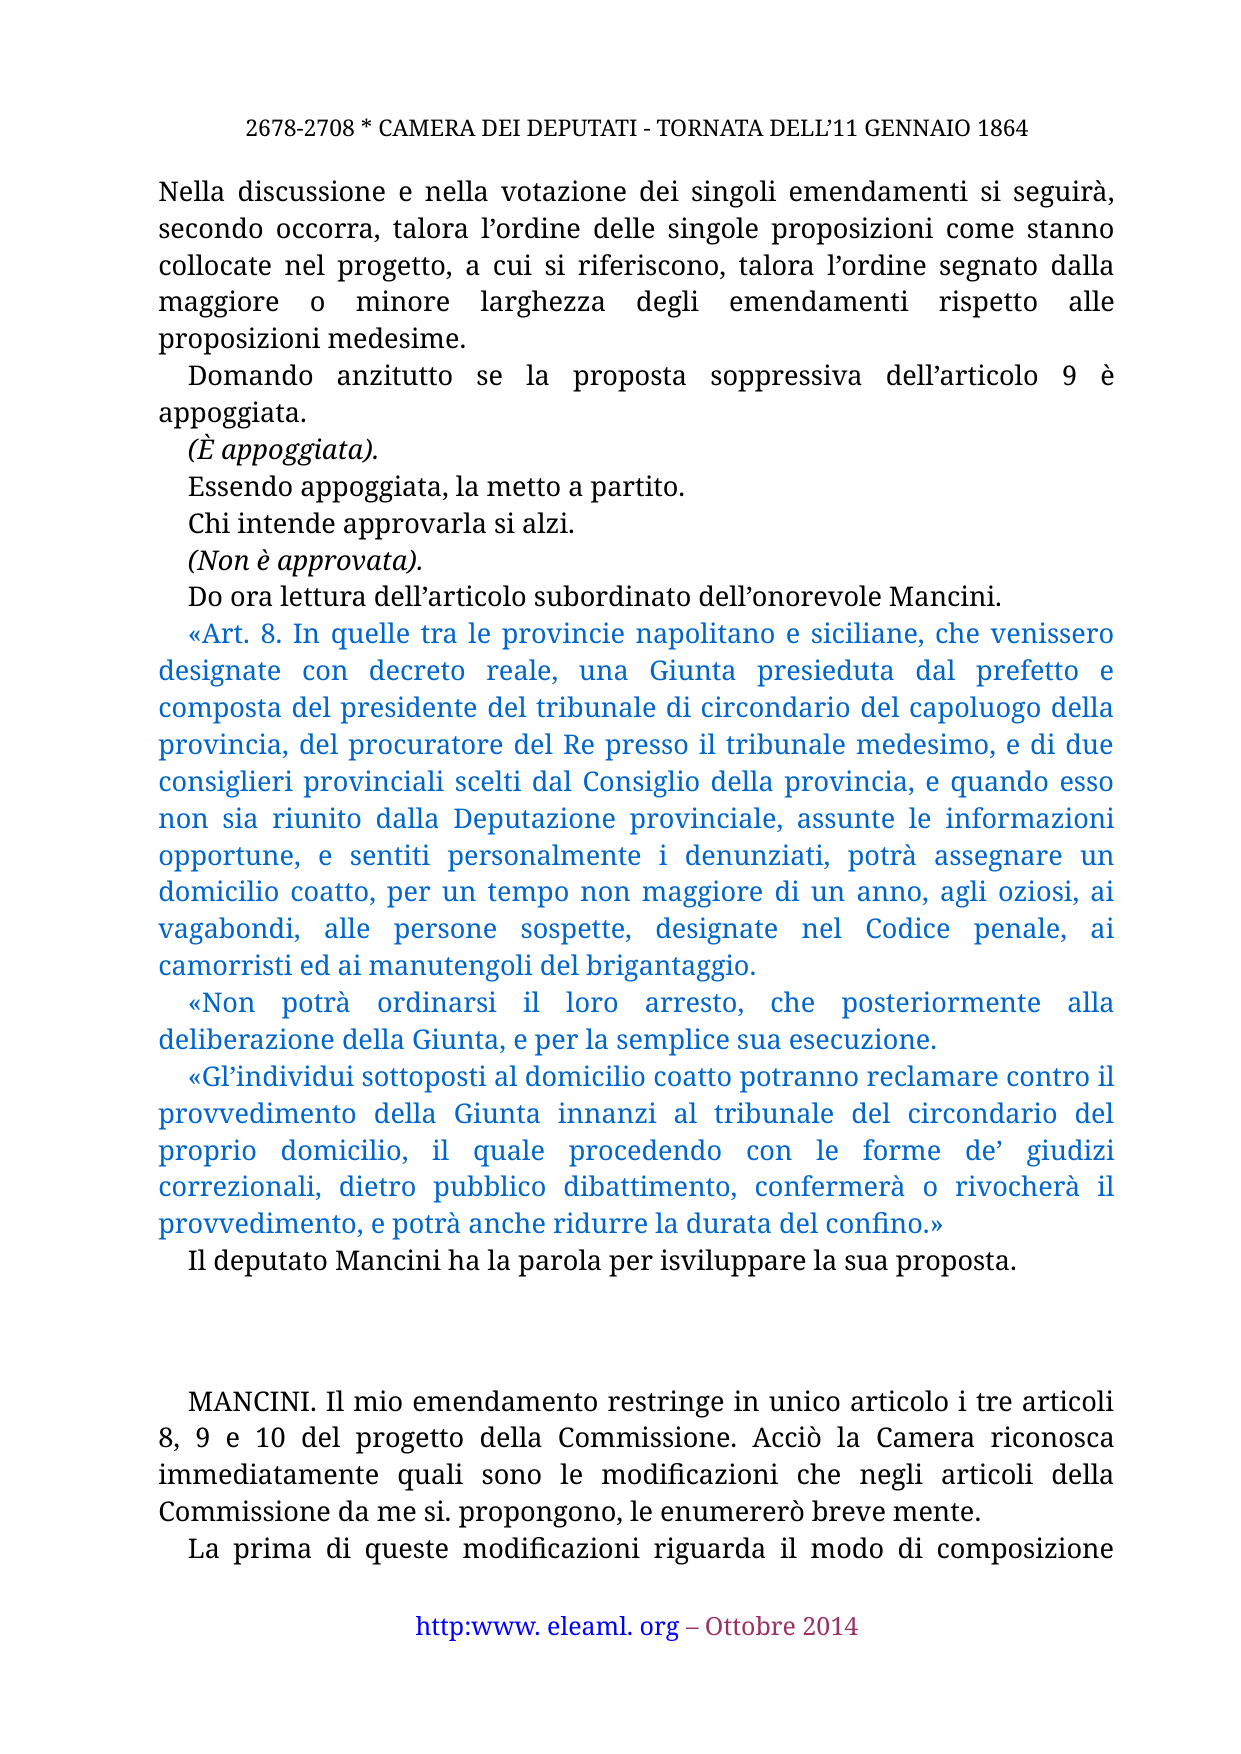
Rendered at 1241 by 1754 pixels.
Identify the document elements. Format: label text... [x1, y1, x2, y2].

text (Non è approvata). [158, 541, 1116, 578]
text «Non potrà ordinarsi il loro arresto, che posteriormente alla deliberazione della Giunta, e per la semplice sua esecuzione. [158, 983, 1116, 1057]
text Do ora lettura dell’articolo subordinato dell’onorevole Mancini. [158, 578, 1116, 615]
text «Art. 8. In quelle tra le provincie napolitano e siciliane, che venissero designate con decreto reale, una Giunta presieduta dal prefetto e composta del presidente del tribunale di circondario del capoluogo della provincia, del procuratore del Re presso il tribunale medesimo, e di due consiglieri provinciali scelti dal Consiglio della provincia, e quando esso non sia riunito dalla Deputazione provinciale, assunte le informazioni opportune, e sentiti personalmente i denunziati, potrà assegnare un domicilio coatto, per un tempo non maggiore di un anno, agli oziosi, ai vagabondi, alle persone sospette, designate nel Codice penale, ai camorristi ed ai manutengoli del brigantaggio. [158, 615, 1116, 983]
text Nella discussione e nella votazione dei singoli emendamenti si seguirà, secondo occorra, talora l’ordine delle singole proposizioni come stanno collocate nel progetto, a cui si riferiscono, talora l’ordine segnato dalla maggiore o minore larghezza degli emendamenti rispetto alle proposizioni medesime. [158, 172, 1116, 357]
text MANCINI. Il mio emendamento restringe in unico articolo i tre articoli 8, 9 e 10 del progetto della Commissione. Acciò la Camera riconosca immediatamente quali sono le modificazioni che negli articoli della Commissione da me si. propongono, le enumererò breve mente. [158, 1382, 1116, 1529]
text Essendo appoggiata, la metto a partito. [158, 467, 1116, 504]
text Il deputato Mancini ha la parola per isviluppare la sua proposta. [158, 1242, 1116, 1278]
text Domando anzitutto se la proposta soppressiva dell’articolo 9 è appoggiata. [158, 357, 1116, 430]
text «Gl’individui sottoposti al domicilio coatto potranno reclamare contro il provvedimento della Giunta innanzi al tribunale del circondario del proprio domicilio, il quale procedendo con le forme de’ giudizi correzionali, dietro pubblico dibattimento, confermerà o rivocherà il provvedimento, e potrà anche ridurre la durata del confino.» [158, 1057, 1116, 1242]
text La prima di queste modificazioni riguarda il modo di composizione [158, 1529, 1116, 1566]
text Chi intende approvarla si alzi. [158, 504, 1116, 541]
text (È appoggiata). [158, 430, 1116, 467]
